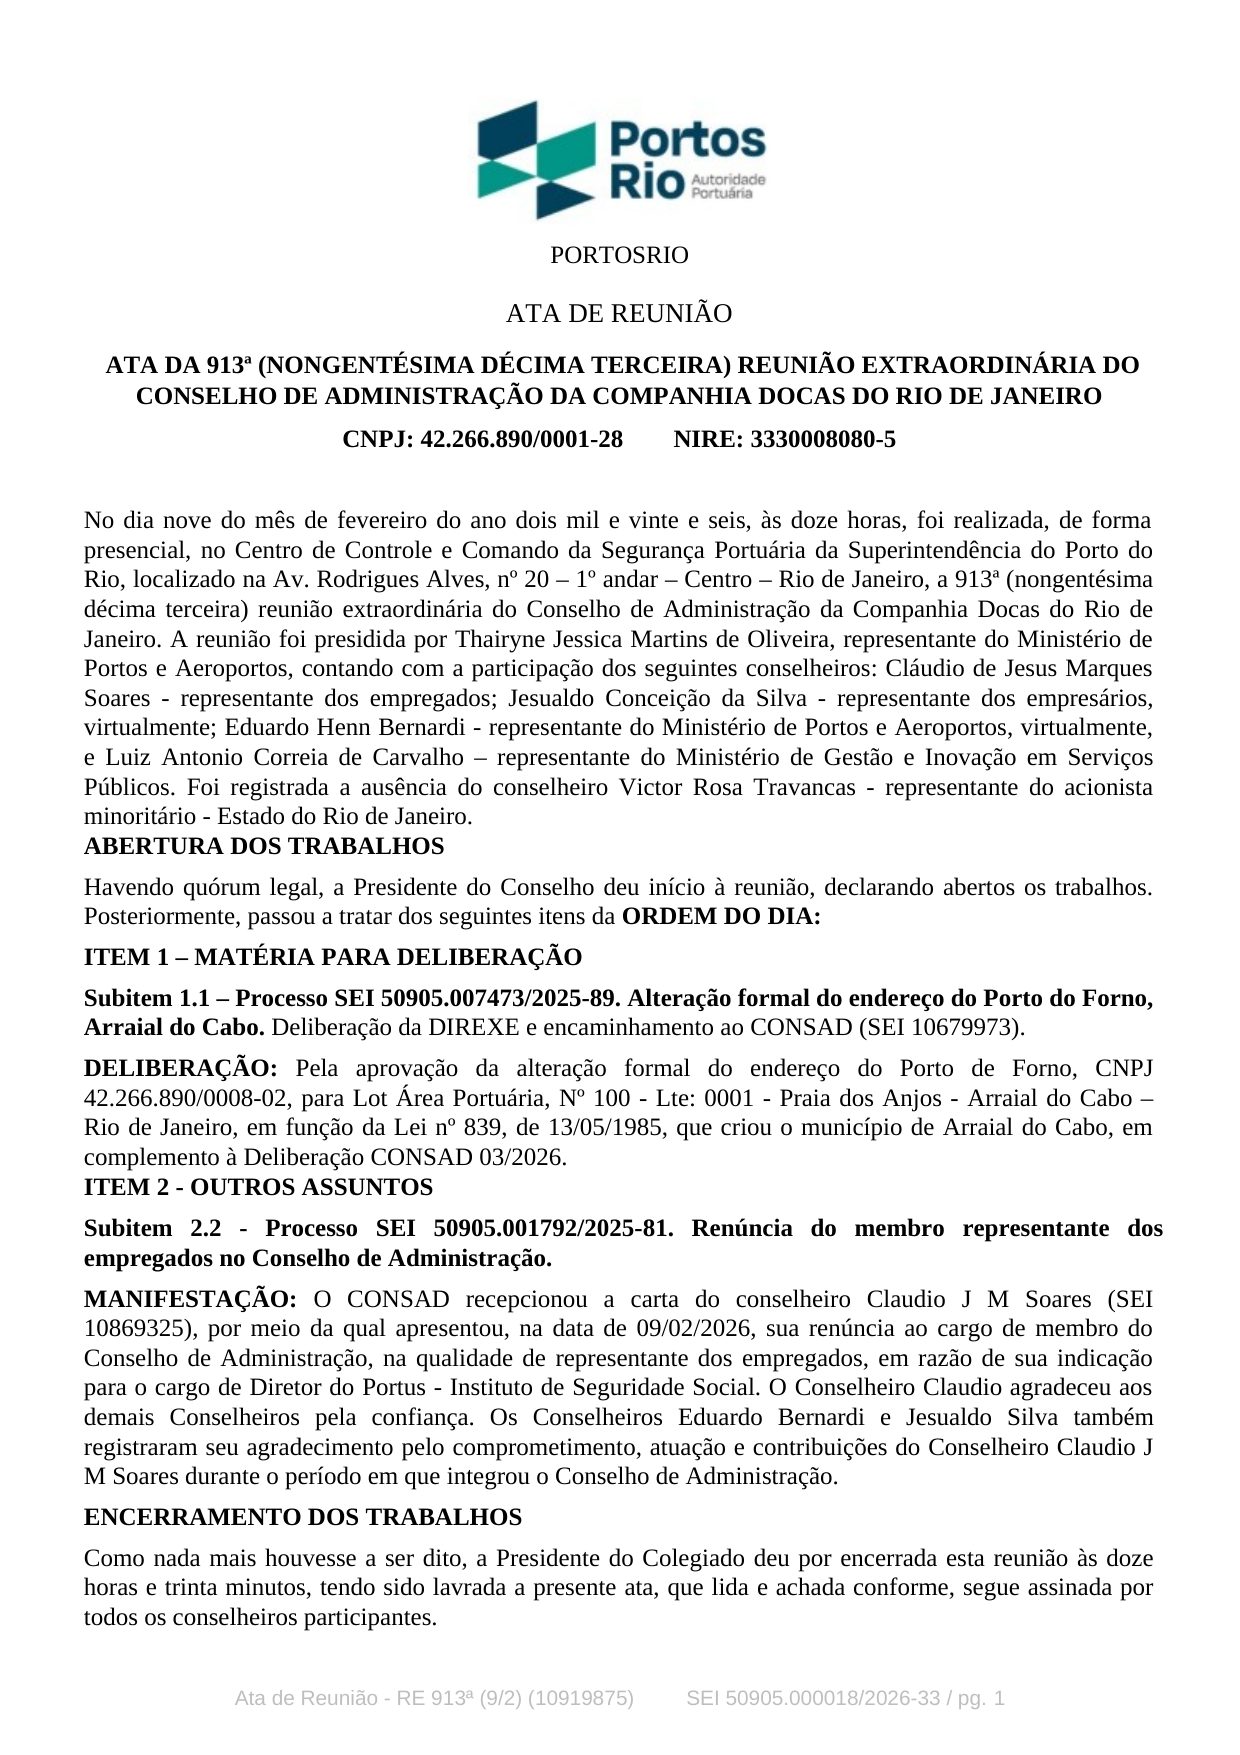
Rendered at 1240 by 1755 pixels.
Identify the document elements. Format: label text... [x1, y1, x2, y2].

text CNPJ: 42.266.890/0001-28 NIRE: 3330008080-5 [74, 423, 1164, 454]
text DELIBERAÇÃO: Pela aprovação da alteração formal do endereço do Porto de Forno, CNPJ 42.266.890/0008-02, para Lot Área Portuária, Nº 100 - Lte: 0001 - Praia dos Anjos - Arraial do Cabo – Rio de Janeiro, em função da Lei nº 839, de 13/05/1985, que criou o município de Arraial do Cabo, em complemento à Deliberação CONSAD 03/2026. [84, 1053, 1154, 1171]
text PORTOSRIO [74, 240, 1165, 269]
subtitle ABERTURA DOS TRABALHOS [84, 831, 1165, 859]
text No dia nove do mês de fevereiro do ano dois mil e vinte e seis, às doze horas, foi realizada, de forma presencial, no Centro de Controle e Comando da Segurança Portuária da Superintendência do Porto do Rio, localizado na Av. Rodrigues Alves, nº 20 – 1º andar – Centro – Rio de Janeiro, a 913ª (nongentésima décima terceira) reunião extraordinária do Conselho de Administração da Companhia Docas do Rio de Janeiro. A reunião foi presidida por Thairyne Jessica Martins de Oliveira, representante do Ministério de Portos e Aeroportos, contando com a participação dos seguintes conselheiros: Cláudio de Jesus Marques Soares - representante dos empregados; Jesualdo Conceição da Silva - representante dos empresários, virtualmente; Eduardo Henn Bernardi - representante do Ministério de Portos e Aeroportos, virtualmente, e Luiz Antonio Correia de Carvalho – representante do Ministério de Gestão e Inovação em Serviços Públicos. Foi registrada a ausência do conselheiro Victor Rosa Travancas - representante do acionista minoritário - Estado do Rio de Janeiro. [84, 505, 1154, 830]
text CONSELHO DE ADMINISTRAÇÃO DA COMPANHIA DOCAS DO RIO DE JANEIRO [74, 381, 1164, 410]
subtitle ATA DE REUNIÃO [74, 297, 1164, 328]
text Como nada mais houvesse a ser dito, a Presidente do Colegiado deu por encerrada esta reunião às doze horas e trinta minutos, tendo sido lavrada a presente ata, que lida e achada conforme, segue assinada por todos os conselheiros participantes. [84, 1543, 1154, 1631]
subtitle ITEM 2 - OUTROS ASSUNTOS [84, 1172, 1165, 1201]
subtitle ENCERRAMENTO DOS TRABALHOS [84, 1502, 1165, 1531]
text Subitem 2.2 - Processo SEI 50905.001792/2025-81. Renúncia do membro representante dos empregados no Conselho de Administração. [84, 1213, 1165, 1272]
text MANIFESTAÇÃO: O CONSAD recepcionou a carta do conselheiro Claudio J M Soares (SEI 10869325), por meio da qual apresentou, na data de 09/02/2026, sua renúncia ao cargo de membro do Conselho de Administração, na qualidade de representante dos empregados, em razão de sua indicação para o cargo de Diretor do Portus - Instituto de Seguridade Social. O Conselheiro Claudio agradeceu aos demais Conselheiros pela confiança. Os Conselheiros Eduardo Bernardi e Jesualdo Silva também registraram seu agradecimento pelo comprometimento, atuação e contribuições do Conselheiro Claudio J M Soares durante o período em que integrou o Conselho de Administração. [84, 1284, 1154, 1490]
subtitle ITEM 1 – MATÉRIA PARA DELIBERAÇÃO [84, 942, 1165, 971]
subtitle ATA DA 913ª (NONGENTÉSIMA DÉCIMA TERCEIRA) REUNIÃO EXTRAORDINÁRIA DO [105, 350, 1165, 379]
text Havendo quórum legal, a Presidente do Conselho deu início à reunião, declarando abertos os trabalhos. Posteriormente, passou a tratar dos seguintes itens da ORDEM DO DIA: [84, 872, 1154, 930]
text Subitem 1.1 – Processo SEI 50905.007473/2025-89. Alteração formal do endereço do Porto do Forno, Arraial do Cabo. Deliberação da DIREXE e encaminhamento ao CONSAD (SEI 10679973). [84, 983, 1165, 1041]
